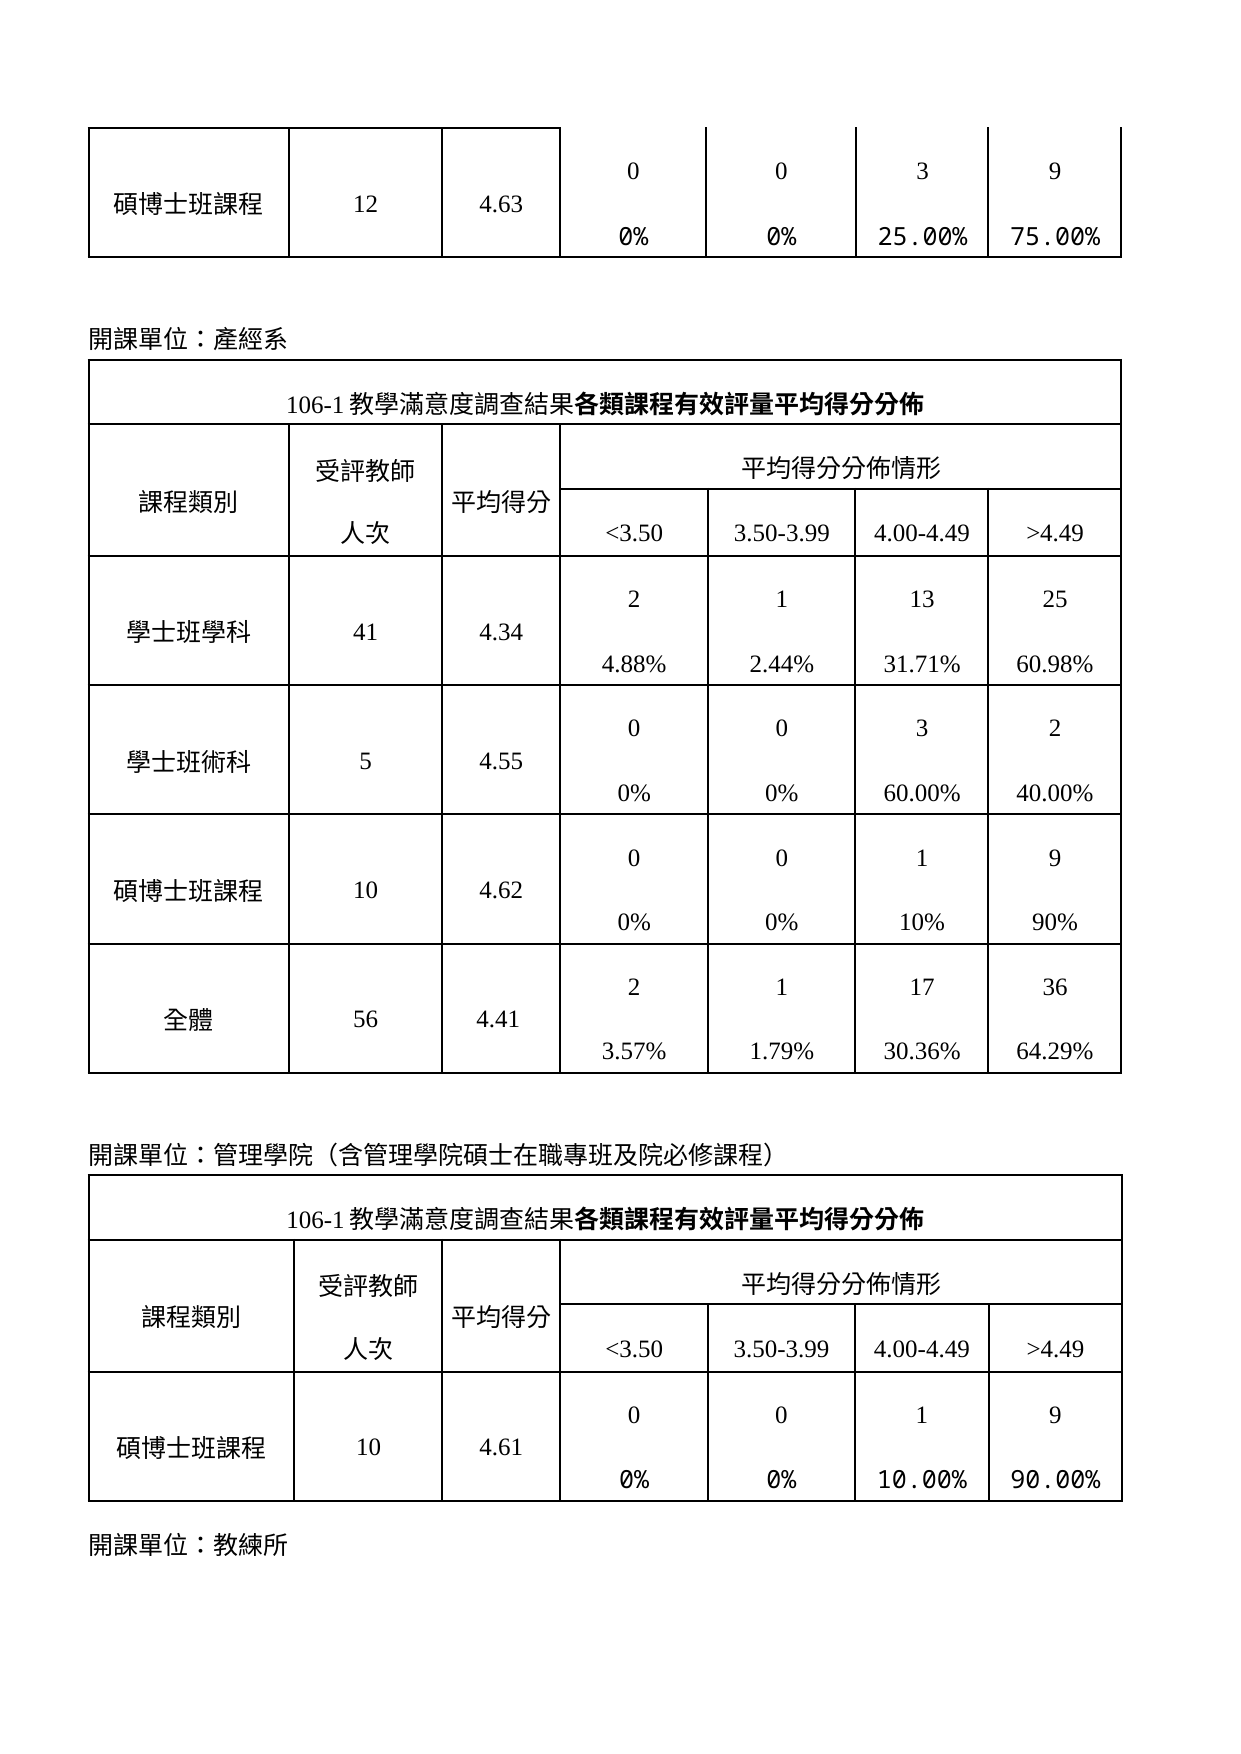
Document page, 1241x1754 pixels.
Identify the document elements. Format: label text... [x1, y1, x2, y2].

table_cell 9 [989, 127, 1120, 192]
table_cell 受評教師 人次 [295, 1241, 441, 1371]
table_cell 4.00-4.49 [856, 1305, 988, 1371]
table_cell 0 [709, 815, 854, 878]
table_cell 0 [561, 127, 705, 192]
table_cell 4.88% [561, 620, 707, 684]
table_cell 3.50-3.99 [709, 490, 854, 555]
table_cell 31.71% [856, 620, 987, 684]
table_cell 全體 [90, 945, 288, 1072]
table_cell 30.36% [856, 1007, 987, 1072]
table_cell >4.49 [990, 1305, 1121, 1371]
table_cell 課程類別 [90, 425, 288, 555]
table_cell 2.44% [709, 620, 854, 684]
table_cell 碩博士班課程 [90, 815, 288, 942]
table_cell 0 [709, 686, 854, 749]
table_cell 0 [561, 815, 707, 878]
table_cell 1 [856, 1373, 988, 1435]
table_cell 3 [856, 686, 987, 749]
table_cell 10% [856, 878, 987, 942]
table_cell 平均得分分佈情形 [561, 1241, 1121, 1303]
table_cell 0 [707, 127, 855, 192]
table_cell 1 [709, 945, 854, 1007]
table_cell 4.41 [443, 945, 559, 1072]
table_cell 0% [709, 1435, 854, 1500]
table_cell 2 [989, 686, 1120, 749]
table_header 106-1教學滿意度調查結果各類課程有效評量平均得分分佈 [90, 361, 1120, 423]
table_cell 60.98% [989, 620, 1120, 684]
table_cell 2 [561, 945, 707, 1007]
table_cell 4.00-4.49 [856, 490, 987, 555]
table_cell 3.50-3.99 [709, 1305, 854, 1371]
text 開課單位：管理學院（含管理學院碩士在職專班及院必修課程） [89, 1112, 1152, 1174]
table_cell 4.34 [443, 557, 559, 684]
table_cell 平均得分分佈情形 [561, 425, 1120, 488]
table_cell >4.49 [989, 490, 1120, 555]
table_cell <3.50 [561, 1305, 707, 1371]
text 開課單位：教練所 [89, 1502, 1152, 1564]
table_cell 2 [561, 557, 707, 619]
table_cell 受評教師 人次 [290, 425, 441, 555]
table_cell 碩博士班課程 [90, 129, 288, 256]
table_cell 64.29% [989, 1007, 1120, 1072]
table_cell 0% [561, 192, 705, 256]
table_cell 平均得分 [443, 1241, 559, 1371]
text 開課單位：產經系 [89, 296, 1152, 359]
table_cell 40.00% [989, 749, 1120, 813]
table_cell 學士班術科 [90, 686, 288, 813]
table_cell 平均得分 [443, 425, 559, 555]
table_cell 13 [856, 557, 987, 619]
table_cell 56 [290, 945, 441, 1072]
table_cell 4.62 [443, 815, 559, 942]
table_cell 0% [709, 749, 854, 813]
table_cell 碩博士班課程 [90, 1373, 293, 1500]
table_cell 25.00% [857, 192, 987, 256]
table_cell 75.00% [989, 192, 1120, 256]
table_cell 1 [856, 815, 987, 878]
table_header 106-1教學滿意度調查結果各類課程有效評量平均得分分佈 [90, 1176, 1121, 1239]
table_cell 0% [561, 749, 707, 813]
table_cell 17 [856, 945, 987, 1007]
table_cell 0 [561, 686, 707, 749]
table_cell 0% [707, 192, 855, 256]
table_cell 5 [290, 686, 441, 813]
table_cell 4.55 [443, 686, 559, 813]
table_cell 60.00% [856, 749, 987, 813]
table_cell 9 [989, 815, 1120, 878]
table_cell 9 [990, 1373, 1121, 1435]
table_cell 0% [561, 878, 707, 942]
table_cell 41 [290, 557, 441, 684]
table_cell 36 [989, 945, 1120, 1007]
table_cell 0 [561, 1373, 707, 1435]
table_cell 10 [295, 1373, 441, 1500]
table_cell 0% [709, 878, 854, 942]
table_cell 12 [290, 129, 441, 256]
table_cell 10.00% [856, 1435, 988, 1500]
table_cell 3 [857, 127, 987, 192]
table_cell 10 [290, 815, 441, 942]
table_cell 1.79% [709, 1007, 854, 1072]
table_cell 25 [989, 557, 1120, 619]
table_cell 0 [709, 1373, 854, 1435]
table_cell 90.00% [990, 1435, 1121, 1500]
table_cell 1 [709, 557, 854, 619]
table_cell 3.57% [561, 1007, 707, 1072]
table_cell 4.63 [443, 129, 559, 256]
table_cell <3.50 [561, 490, 707, 555]
table_cell 學士班學科 [90, 557, 288, 684]
table_cell 4.61 [443, 1373, 559, 1500]
table_cell 90% [989, 878, 1120, 942]
table_cell 課程類別 [90, 1241, 293, 1371]
table_cell 0% [561, 1435, 707, 1500]
